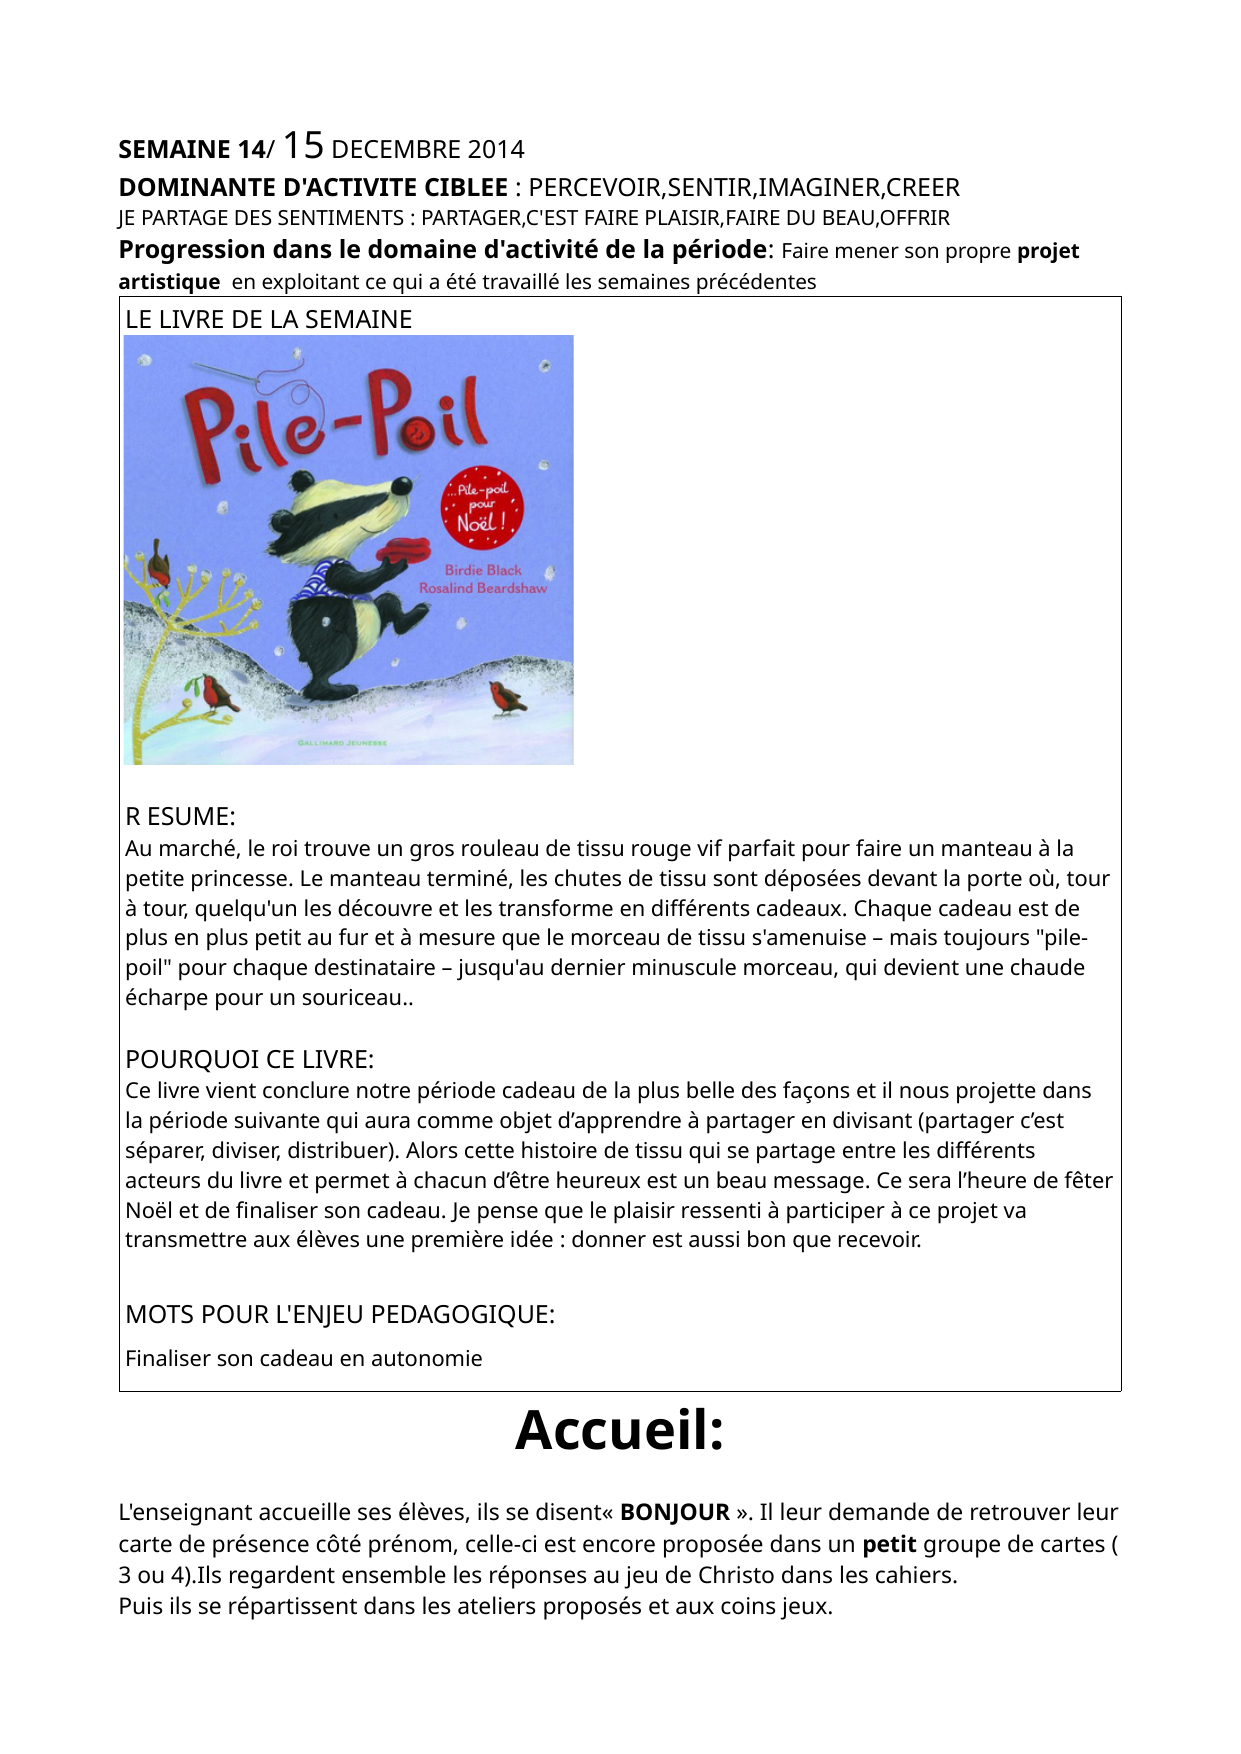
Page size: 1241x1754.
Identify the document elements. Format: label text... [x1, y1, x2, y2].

text Progression dans le domaine d'activité de la période: Faire mener son propre projet artistique en exploitant ce qui a été travaillé les semaines précédentes [118, 232, 1122, 296]
picture [123, 335, 574, 765]
text Accueil: [118, 1391, 1122, 1465]
text SEMAINE 14/ 15 DECEMBRE 2014 [118, 118, 1122, 169]
table_header LE LIVRE DE LA SEMAINE R ESUME: Au marché, le roi trouve un gros rouleau de tissu rouge vif parfait pour faire un manteau à la petite princesse. Le manteau terminé, les chutes de tissu sont déposées devant la porte où, tour à tour, quelqu'un les découvre et les transforme en différents cadeaux. Chaque cadeau est de plus en plus petit au fur et à mesure que le morceau de tissu s'amenuise – mais toujours "pile-poil" pour chaque destinataire – jusqu'au dernier minuscule morceau, qui devient une chaude écharpe pour un souriceau.. POURQUOI CE LIVRE: Ce livre vient conclure notre période cadeau de la plus belle des façons et il nous projette dans la période suivante qui aura comme objet d’apprendre à partager en divisant (partager c’est séparer, diviser, distribuer). Alors cette histoire de tissu qui se partage entre les différents acteurs du livre et permet à chacun d’être heureux est un beau message. Ce sera l’heure de fêter Noël et de finaliser son cadeau. Je pense que le plaisir ressenti à participer à ce projet va transmettre aux élèves une première idée : donner est aussi bon que recevoir. MOTS POUR L'ENJEU PEDAGOGIQUE: Finaliser son cadeau en autonomie [120, 297, 1121, 1391]
text JE PARTAGE DES SENTIMENTS : PARTAGER,C'EST FAIRE PLAISIR,FAIRE DU BEAU,OFFRIR [118, 203, 1122, 232]
text L'enseignant accueille ses élèves, ils se disent« BONJOUR ». Il leur demande de retrouver leur carte de présence côté prénom, celle-ci est encore proposée dans un petit groupe de cartes ( 3 ou 4).Ils regardent ensemble les réponses au jeu de Christo dans les cahiers. [118, 1496, 1122, 1590]
text Puis ils se répartissent dans les ateliers proposés et aux coins jeux. [118, 1590, 1122, 1621]
text DOMINANTE D'ACTIVITE CIBLEE : PERCEVOIR,SENTIR,IMAGINER,CREER [118, 169, 1122, 203]
